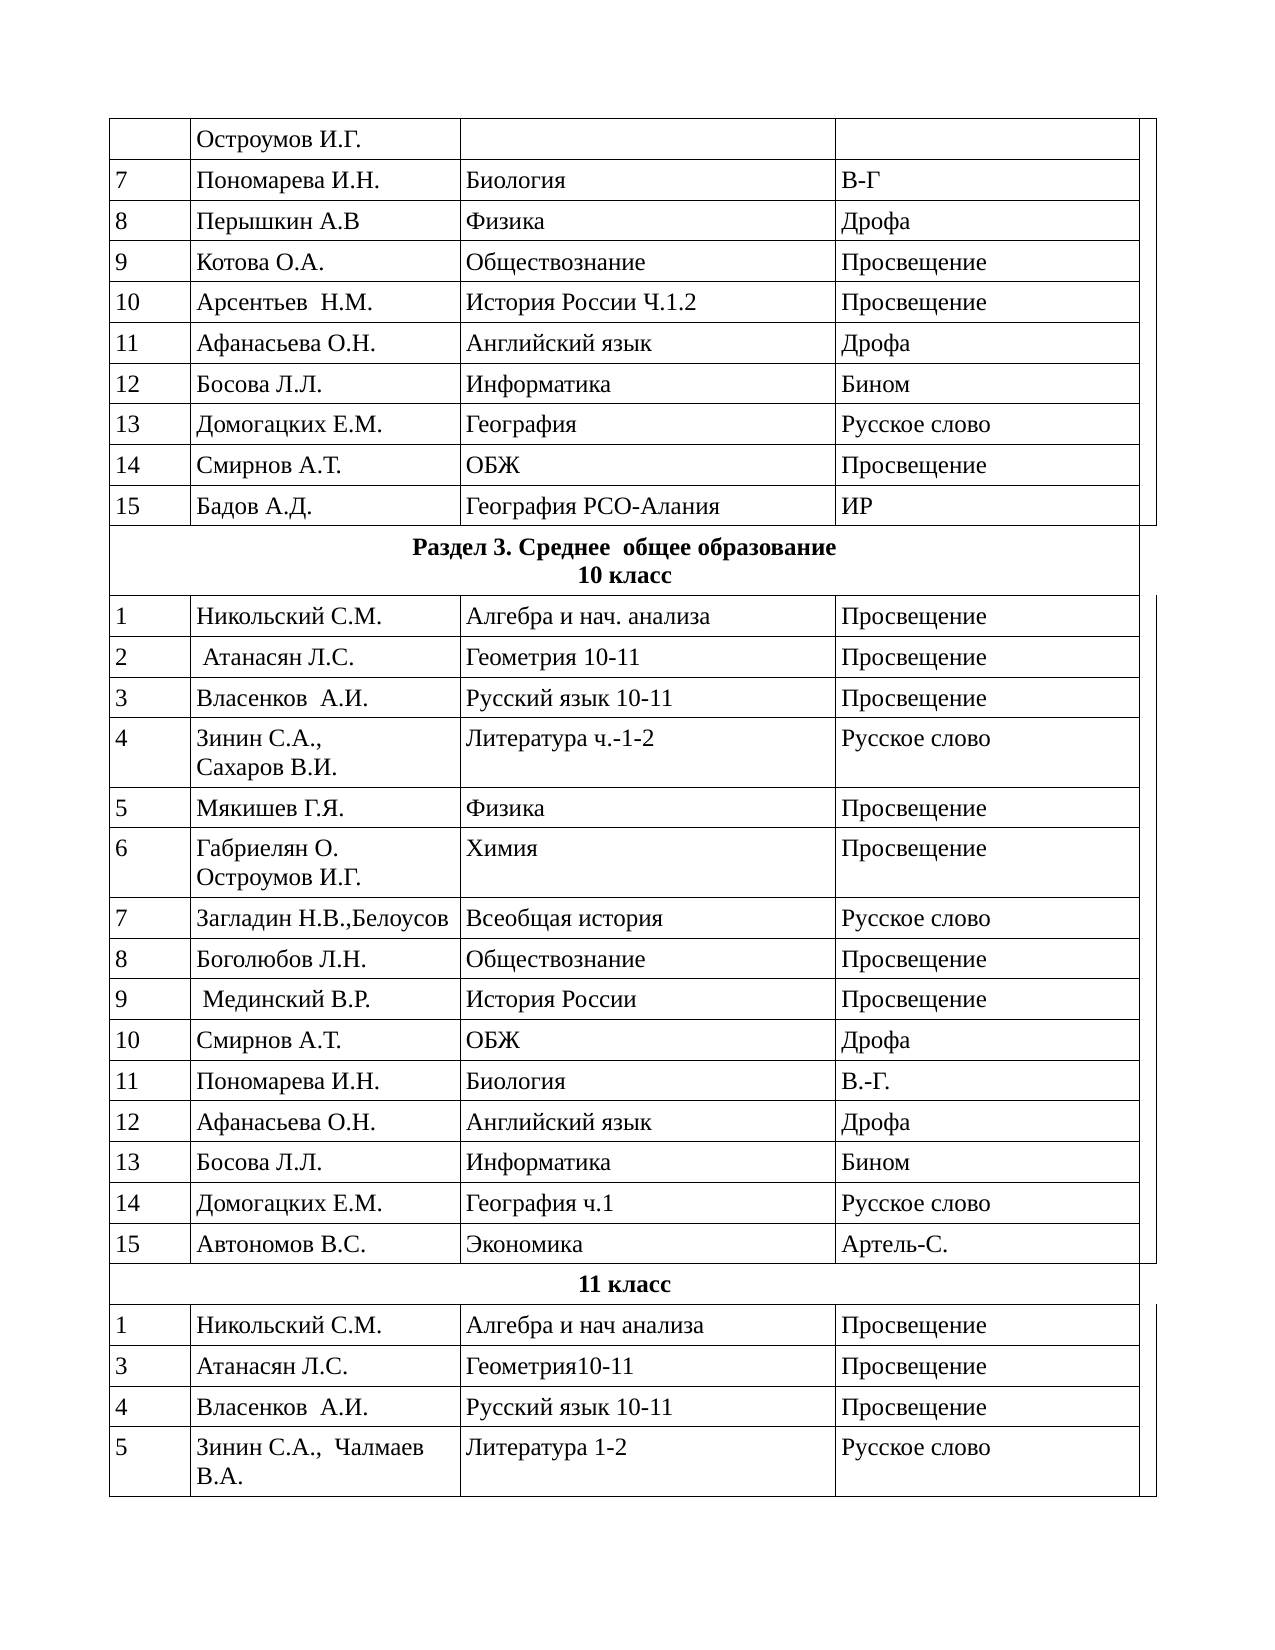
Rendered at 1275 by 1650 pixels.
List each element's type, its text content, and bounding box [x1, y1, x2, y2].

table_cell Всеобщая история [461, 898, 835, 937]
table_cell Босова Л.Л. [191, 364, 460, 403]
table_cell [1140, 595, 1156, 1263]
table_cell 12 [110, 364, 190, 403]
table_cell ОБЖ [461, 445, 835, 485]
table_cell Просвещение [836, 1387, 1139, 1426]
table_cell [110, 119, 190, 159]
table_cell Афанасьева О.Н. [191, 1101, 460, 1141]
table_cell Афанасьева О.Н. [191, 323, 460, 362]
table_cell Информатика [461, 364, 835, 403]
table_cell Геометрия10-11 [461, 1346, 835, 1386]
table_cell 4 [110, 718, 190, 787]
table_cell Просвещение [836, 1346, 1139, 1386]
table_cell Арсентьев Н.М. [191, 282, 460, 322]
table_cell Физика [461, 788, 835, 827]
table_cell История России [461, 979, 835, 1019]
table_cell [1140, 526, 1144, 595]
table_cell Информатика [461, 1142, 835, 1182]
table_cell 9 [110, 979, 190, 1019]
table_cell Бадов А.Д. [191, 486, 460, 525]
table_cell Боголюбов Л.Н. [191, 939, 460, 978]
table_cell Загладин Н.В.,Белоусов [191, 898, 460, 937]
table_cell [1148, 1264, 1152, 1304]
table_cell Английский язык [461, 323, 835, 362]
table_cell 8 [110, 939, 190, 978]
table_cell Биология [461, 1061, 835, 1100]
table_cell 10 [110, 1020, 190, 1060]
table_cell 6 [110, 828, 190, 897]
table_cell 9 [110, 241, 190, 281]
table_cell Пономарева И.Н. [191, 1061, 460, 1100]
table_cell Русский язык 10-11 [461, 1387, 835, 1426]
table_cell [1140, 119, 1156, 525]
table_cell [836, 119, 1139, 159]
table_cell Русское слово [836, 898, 1139, 937]
table_cell Обществознание [461, 939, 835, 978]
table_cell Просвещение [836, 282, 1139, 322]
table_cell Русское слово [836, 1427, 1139, 1496]
table_cell Просвещение [836, 596, 1139, 636]
table_cell 13 [110, 404, 190, 444]
table_cell Бином [836, 364, 1139, 403]
table_cell 2 [110, 637, 190, 676]
table_cell Просвещение [836, 979, 1139, 1019]
table_cell Физика [461, 201, 835, 240]
table_cell [1144, 526, 1148, 595]
table_cell История России Ч.1.2 [461, 282, 835, 322]
table_cell Босова Л.Л. [191, 1142, 460, 1182]
table_cell 5 [110, 1427, 190, 1496]
table_cell Власенков А.И. [191, 678, 460, 717]
table_cell Атанасян Л.С. [191, 637, 460, 676]
table_cell Просвещение [836, 637, 1139, 676]
table_cell Обществознание [461, 241, 835, 281]
table_cell Русское слово [836, 404, 1139, 444]
table_cell Алгебра и нач анализа [461, 1305, 835, 1345]
table_cell Зинин С.А., Чалмаев В.А. [191, 1427, 460, 1496]
table_cell Химия [461, 828, 835, 897]
table_cell 3 [110, 678, 190, 717]
table_cell Артель-С. [836, 1224, 1139, 1263]
table_cell Просвещение [836, 241, 1139, 281]
table_cell ИР [836, 486, 1139, 525]
table_cell 15 [110, 486, 190, 525]
table_cell 11 класс [110, 1264, 1139, 1304]
table_cell Остроумов И.Г. [191, 119, 460, 159]
table_cell Дрофа [836, 1101, 1139, 1141]
table_cell Просвещение [836, 445, 1139, 485]
table_cell Власенков А.И. [191, 1387, 460, 1426]
table_cell [461, 119, 835, 159]
table_cell Раздел 3. Среднее общее образование 10 класс [110, 526, 1139, 595]
table_cell Автономов В.С. [191, 1224, 460, 1263]
table_cell Русское слово [836, 1183, 1139, 1223]
table_cell Биология [461, 160, 835, 199]
table_cell Дрофа [836, 1020, 1139, 1060]
table_cell 11 [110, 1061, 190, 1100]
table_cell 4 [110, 1387, 190, 1426]
table_cell [1140, 1264, 1144, 1304]
table_cell Котова О.А. [191, 241, 460, 281]
table_cell Английский язык [461, 1101, 835, 1141]
table_cell Смирнов А.Т. [191, 1020, 460, 1060]
table_cell Пономарева И.Н. [191, 160, 460, 199]
table_cell Мединский В.Р. [191, 979, 460, 1019]
table_cell В-Г [836, 160, 1139, 199]
table_cell 14 [110, 1183, 190, 1223]
table_cell В.-Г. [836, 1061, 1139, 1100]
table_cell География [461, 404, 835, 444]
table_cell [1140, 1304, 1156, 1496]
table_cell Домогацких Е.М. [191, 404, 460, 444]
table_cell ОБЖ [461, 1020, 835, 1060]
table_cell Просвещение [836, 788, 1139, 827]
table_cell 15 [110, 1224, 190, 1263]
table_cell 7 [110, 160, 190, 199]
table_cell 11 [110, 323, 190, 362]
table_cell 12 [110, 1101, 190, 1141]
table_cell Смирнов А.Т. [191, 445, 460, 485]
table_cell Русский язык 10-11 [461, 678, 835, 717]
table_cell Просвещение [836, 828, 1139, 897]
table_cell Мякишев Г.Я. [191, 788, 460, 827]
table_cell Атанасян Л.С. [191, 1346, 460, 1386]
table_cell Алгебра и нач. анализа [461, 596, 835, 636]
table_cell Перышкин А.В [191, 201, 460, 240]
table_cell Дрофа [836, 323, 1139, 362]
table_cell Экономика [461, 1224, 835, 1263]
table_cell [1148, 526, 1152, 595]
table_cell [1152, 526, 1156, 595]
table_cell Зинин С.А., Сахаров В.И. [191, 718, 460, 787]
table_cell [1144, 1264, 1148, 1304]
table_cell [1152, 1264, 1156, 1304]
table_cell 3 [110, 1346, 190, 1386]
table_cell 5 [110, 788, 190, 827]
table_cell Русское слово [836, 718, 1139, 787]
table_cell Габриелян О. Остроумов И.Г. [191, 828, 460, 897]
table_cell 10 [110, 282, 190, 322]
table_cell Литература ч.-1-2 [461, 718, 835, 787]
table_cell Домогацких Е.М. [191, 1183, 460, 1223]
table_cell Литература 1-2 [461, 1427, 835, 1496]
table_cell 7 [110, 898, 190, 937]
table_cell География РСО-Алания [461, 486, 835, 525]
table_cell Просвещение [836, 678, 1139, 717]
table_cell Бином [836, 1142, 1139, 1182]
table_cell 13 [110, 1142, 190, 1182]
table_cell 1 [110, 1305, 190, 1345]
table_cell 14 [110, 445, 190, 485]
table_cell 8 [110, 201, 190, 240]
table_cell Просвещение [836, 1305, 1139, 1345]
table_cell 1 [110, 596, 190, 636]
table_cell Никольский С.М. [191, 596, 460, 636]
table_cell География ч.1 [461, 1183, 835, 1223]
table_cell Геометрия 10-11 [461, 637, 835, 676]
table_cell Никольский С.М. [191, 1305, 460, 1345]
table_cell Дрофа [836, 201, 1139, 240]
table_cell Просвещение [836, 939, 1139, 978]
